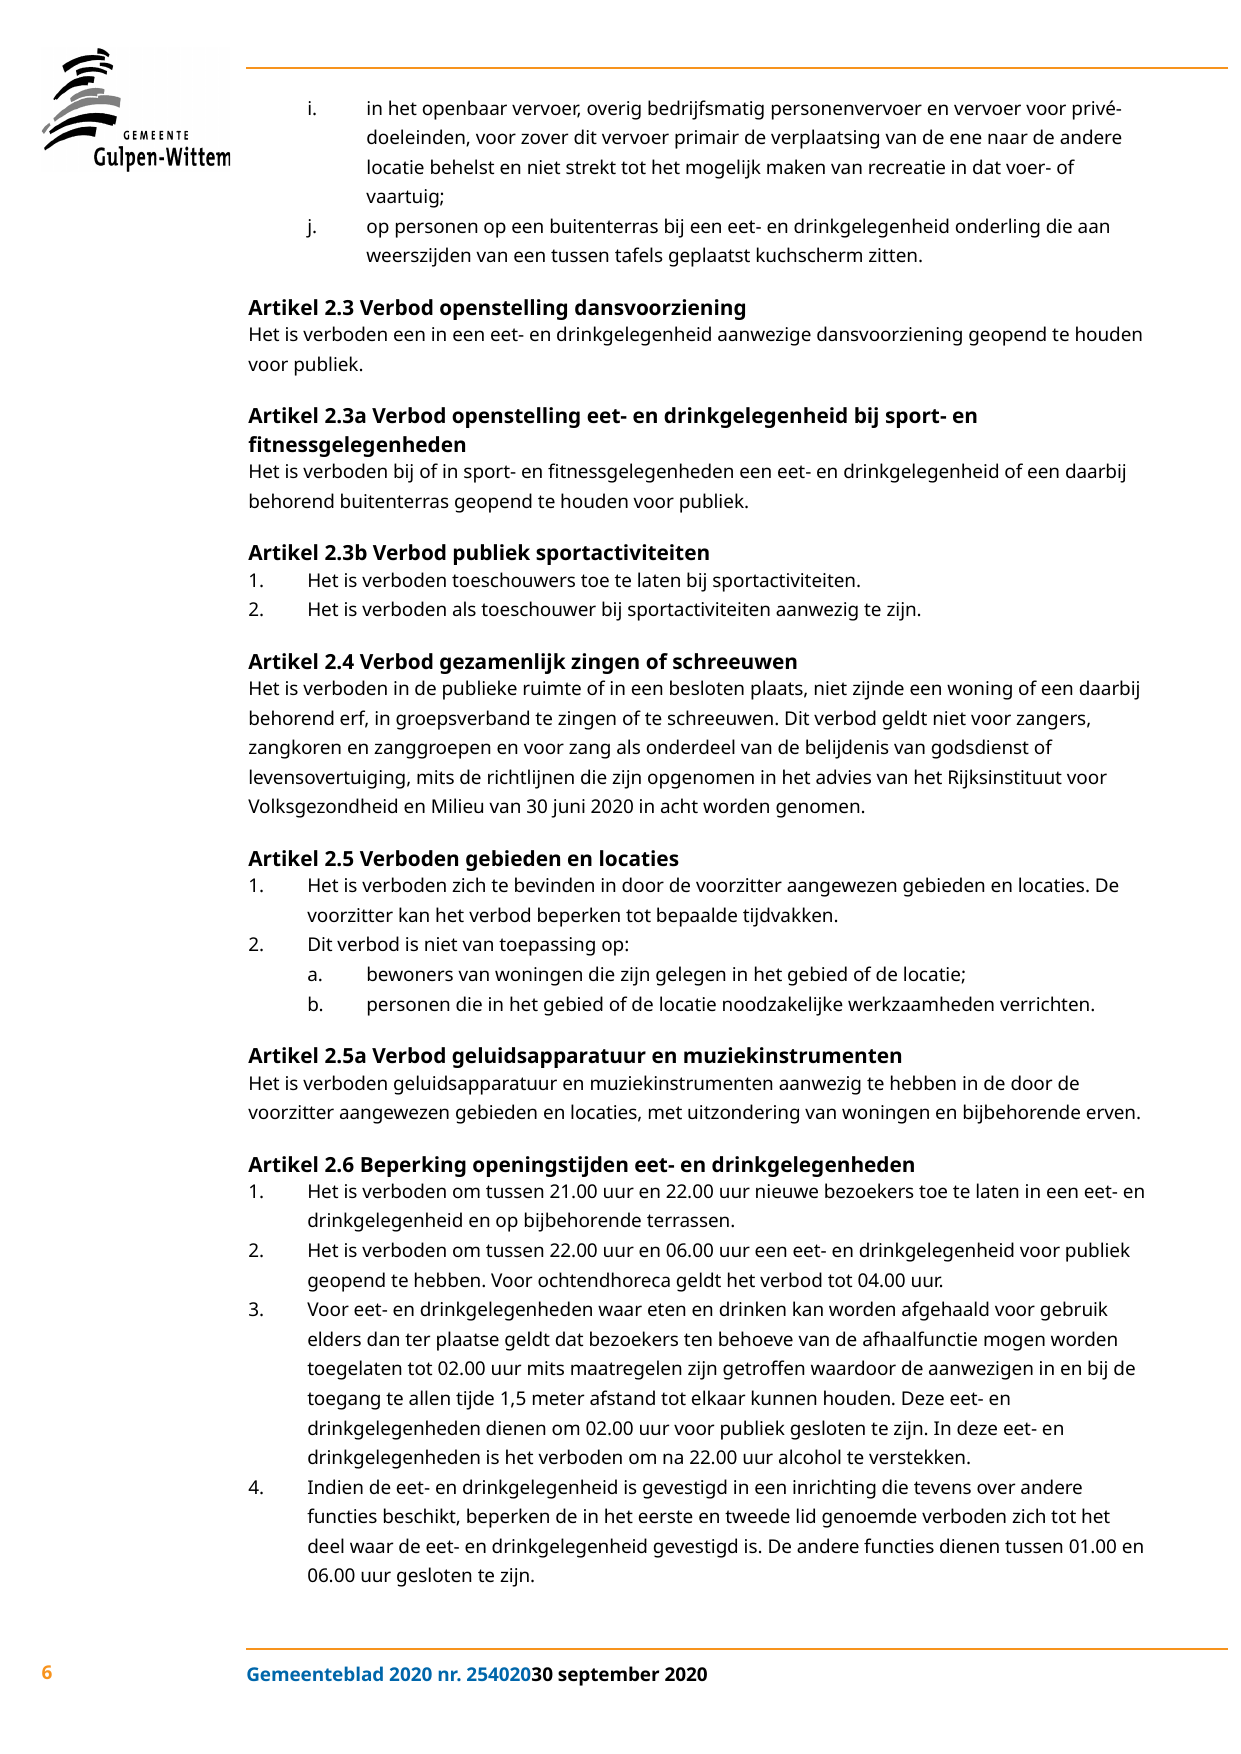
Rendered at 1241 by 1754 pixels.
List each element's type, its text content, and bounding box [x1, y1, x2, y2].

text Artikel 2.4 Verbod gezamenlijk zingen of schreeuwen [248, 647, 1152, 675]
list op personen op een buitenterras bij een eet- en drinkgelegenheid onderling die aan weerszijden van een tussen tafels geplaatst kuchscherm zitten. [307, 213, 1152, 268]
list Het is verboden om tussen 21.00 uur en 22.00 uur nieuwe bezoekers toe te laten in een eet- en drinkgelegenheid en op bijbehorende terrassen. [248, 1178, 1152, 1233]
text Artikel 2.6 Beperking openingstijden eet- en drinkgelegenheden [248, 1150, 1152, 1178]
text Artikel 2.3b Verbod publiek sportactiviteiten [248, 538, 1152, 567]
list Het is verboden zich te bevinden in door de voorzitter aangewezen gebieden en locaties. De voorzitter kan het verbod beperken tot bepaalde tijdvakken. [248, 872, 1152, 928]
list in het openbaar vervoer, overig bedrijfsmatig personenvervoer en vervoer voor privé-doeleinden, voor zover dit vervoer primair de verplaatsing van de ene naar de andere locatie behelst en niet strekt tot het mogelijk maken van recreatie in dat voer- of vaartuig; [307, 95, 1152, 209]
list Het is verboden als toeschouwer bij sportactiviteiten aanwezig te zijn. [248, 596, 1152, 622]
text Artikel 2.5a Verbod geluidsapparatuur en muziekinstrumenten [248, 1041, 1152, 1070]
list Indien de eet- en drinkgelegenheid is gevestigd in een inrichting die tevens over andere functies beschikt, beperken de in het eerste en tweede lid genoemde verboden zich tot het deel waar de eet- en drinkgelegenheid gevestigd is. De andere functies dienen tussen 01.00 en 06.00 uur gesloten te zijn. [248, 1474, 1152, 1588]
text Artikel 2.3 Verbod openstelling dansvoorziening [248, 293, 1152, 322]
picture [41, 47, 231, 172]
text Het is verboden bij of in sport- en fitnessgelegenheden een eet- en drinkgelegenheid of een daarbij behorend buitenterras geopend te houden voor publiek. [248, 458, 1152, 514]
text Het is verboden in de publieke ruimte of in een besloten plaats, niet zijnde een woning of een daarbij behorend erf, in groepsverband te zingen of te schreeuwen. Dit verbod geldt niet voor zangers, zangkoren en zanggroepen en voor zang als onderdeel van de belijdenis van godsdienst of levensovertuiging, mits de richtlijnen die zijn opgenomen in het advies van het Rijksinstituut voor Volksgezondheid en Milieu van 30 juni 2020 in acht worden genomen. [248, 675, 1152, 819]
list Voor eet- en drinkgelegenheden waar eten en drinken kan worden afgehaald voor gebruik elders dan ter plaatse geldt dat bezoekers ten behoeve van de afhaalfunctie mogen worden toegelaten tot 02.00 uur mits maatregelen zijn getroffen waardoor de aanwezigen in en bij de toegang te allen tijde 1,5 meter afstand tot elkaar kunnen houden. Deze eet- en drinkgelegenheden dienen om 02.00 uur voor publiek gesloten te zijn. In deze eet- en drinkgelegenheden is het verboden om na 22.00 uur alcohol te verstekken. [248, 1296, 1152, 1470]
text Artikel 2.5 Verboden gebieden en locaties [248, 844, 1152, 872]
list bewoners van woningen die zijn gelegen in het gebied of de locatie; [307, 961, 1152, 987]
text Het is verboden een in een eet- en drinkgelegenheid aanwezige dansvoorziening geopend te houden voor publiek. [248, 322, 1152, 377]
list Het is verboden om tussen 22.00 uur en 06.00 uur een eet- en drinkgelegenheid voor publiek geopend te hebben. Voor ochtendhoreca geldt het verbod tot 04.00 uur. [248, 1237, 1152, 1293]
list Dit verbod is niet van toepassing op: [248, 932, 1152, 957]
text Artikel 2.3a Verbod openstelling eet- en drinkgelegenheid bij sport- en fitnessgelegenheden [248, 402, 1152, 458]
list personen die in het gebied of de locatie noodzakelijke werkzaamheden verrichten. [307, 991, 1152, 1017]
list Het is verboden toeschouwers toe te laten bij sportactiviteiten. [248, 567, 1152, 593]
text Het is verboden geluidsapparatuur en muziekinstrumenten aanwezig te hebben in de door de voorzitter aangewezen gebieden en locaties, met uitzondering van woningen en bijbehorende erven. [248, 1070, 1152, 1125]
